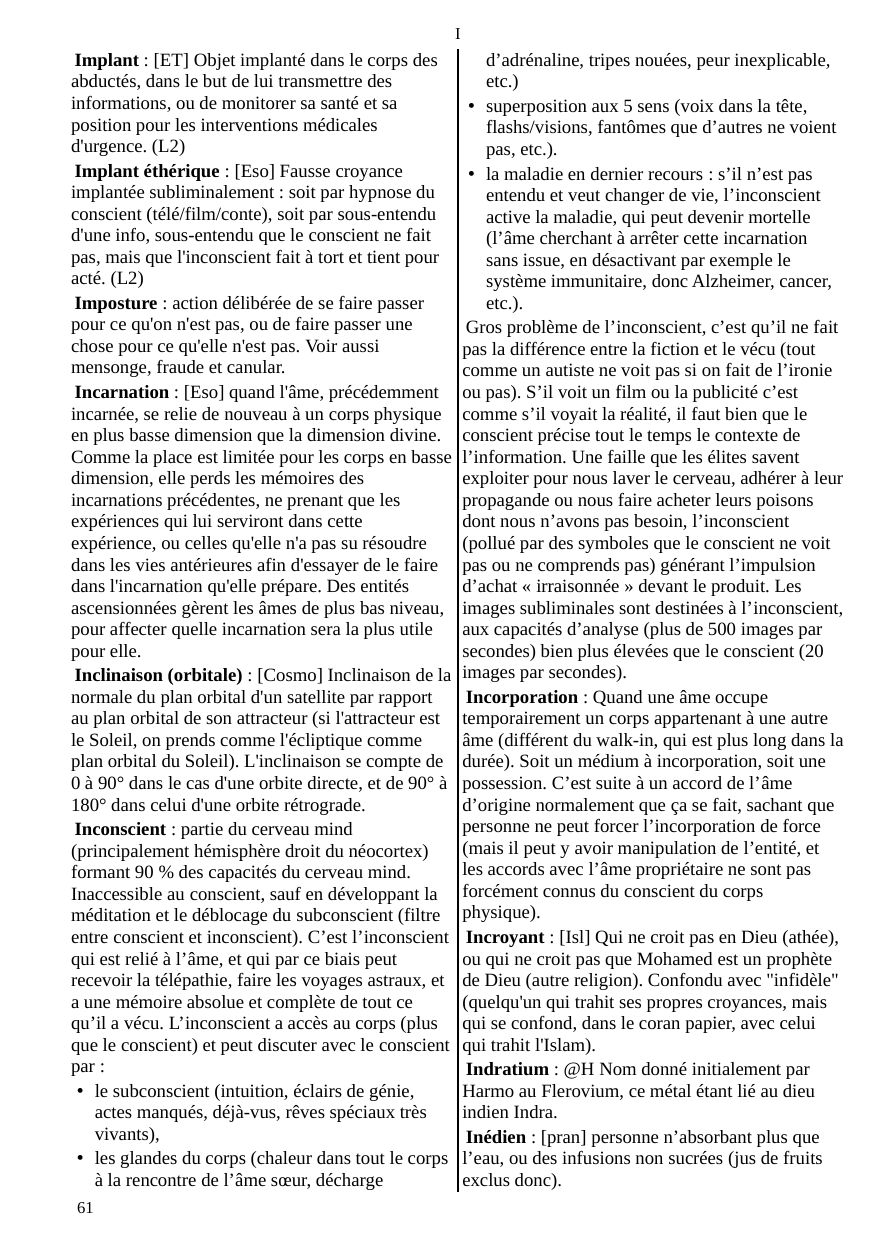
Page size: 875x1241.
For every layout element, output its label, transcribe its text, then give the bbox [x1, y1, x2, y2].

list d’adrénaline, tripes nouées, peur inexplicable, etc.) [468, 49, 844, 92]
text Inclinaison (orbitale) : [Cosmo] Inclinaison de la normale du plan orbital d'un satellite par rapport au plan orbital de son attracteur (si l'attracteur est le Soleil, on prends comme l'écliptique comme plan orbital du Soleil). L'inclinaison se compte de 0 à 90° dans le cas d'une orbite directe, et de 90° à 180° dans celui d'une orbite rétrograde. [71, 664, 453, 815]
list superposition aux 5 sens (voix dans la tête, flashs/visions, fantômes que d’autres ne voient pas, etc.). [468, 95, 844, 159]
text Inédien : [pran] personne n’absorbant plus que l’eau, ou des infusions non sucrées (jus de fruits exclus donc). [462, 1126, 844, 1190]
list la maladie en dernier recours : s’il n’est pas entendu et veut changer de vie, l’inconscient active la maladie, qui peut devenir mortelle (l’âme cherchant à arrêter cette incarnation sans issue, en désactivant par exemple le système immunitaire, donc Alzheimer, cancer, etc.). [468, 162, 844, 313]
text Incroyant : [Isl] Qui ne croit pas en Dieu (athée), ou qui ne croit pas que Mohamed est un prophète de Dieu (autre religion). Confondu avec "infidèle" (quelqu'un qui trahit ses propres croyances, mais qui se confond, dans le coran papier, avec celui qui trahit l'Islam). [462, 926, 844, 1055]
text Incarnation : [Eso] quand l'âme, précédemment incarnée, se relie de nouveau à un corps physique en plus basse dimension que la dimension divine. Comme la place est limitée pour les corps en basse dimension, elle perds les mémoires des incarnations précédentes, ne prenant que les expériences qui lui serviront dans cette expérience, ou celles qu'elle n'a pas su résoudre dans les vies antérieures afin d'essayer de le faire dans l'incarnation qu'elle prépare. Des entités ascensionnées gèrent les âmes de plus bas niveau, pour affecter quelle incarnation sera la plus utile pour elle. [71, 381, 453, 661]
text Inconscient : partie du cerveau mind (principalement hémisphère droit du néocortex) formant 90 % des capacités du cerveau mind. Inaccessible au conscient, sauf en développant la méditation et le déblocage du subconscient (filtre entre conscient et inconscient). C’est l’inconscient qui est relié à l’âme, et qui par ce biais peut recevoir la télépathie, faire les voyages astraux, et a une mémoire absolue et complète de tout ce qu’il a vécu. L’inconscient a accès au corps (plus que le conscient) et peut discuter avec le conscient par : [71, 818, 453, 1077]
list le subconscient (intuition, éclairs de génie, actes manqués, déjà-vus, rêves spéciaux très vivants), [77, 1080, 453, 1144]
list les glandes du corps (chaleur dans tout le corps à la rencontre de l’âme sœur, décharge [77, 1147, 453, 1190]
text Gros problème de l’inconscient, c’est qu’il ne fait pas la différence entre la fiction et le vécu (tout comme un autiste ne voit pas si on fait de l’ironie ou pas). S’il voit un film ou la publicité c’est comme s’il voyait la réalité, il faut bien que le conscient précise tout le temps le contexte de l’information. Une faille que les élites savent exploiter pour nous laver le cerveau, adhérer à leur propagande ou nous faire acheter leurs poisons dont nous n’avons pas besoin, l’inconscient (pollué par des symboles que le conscient ne voit pas ou ne comprends pas) générant l’impulsion d’achat « irraisonnée » devant le produit. Les images subliminales sont destinées à l’inconscient, aux capacités d’analyse (plus de 500 images par secondes) bien plus élevées que le conscient (20 images par secondes). [462, 316, 844, 683]
text Incorporation : Quand une âme occupe temporairement un corps appartenant à une autre âme (différent du walk-in, qui est plus long dans la durée). Soit un médium à incorporation, soit une possession. C’est suite à un accord de l’âme d’origine normalement que ça se fait, sachant que personne ne peut forcer l’incorporation de force (mais il peut y avoir manipulation de l’entité, et les accords avec l’âme propriétaire ne sont pas forcément connus du conscient du corps physique). [462, 686, 844, 923]
text Indratium : @H Nom donné initialement par Harmo au Flerovium, ce métal étant lié au dieu indien Indra. [462, 1058, 844, 1123]
text Imposture : action délibérée de se faire passer pour ce qu'on n'est pas, ou de faire passer une chose pour ce qu'elle n'est pas. Voir aussi mensonge, fraude et canular. [71, 292, 453, 378]
text Implant : [ET] Objet implanté dans le corps des abductés, dans le but de lui transmettre des informations, ou de monitorer sa santé et sa position pour les interventions médicales d'urgence. (L2) [71, 49, 453, 157]
text Implant éthérique : [Eso] Fausse croyance implantée subliminalement : soit par hypnose du conscient (télé/film/conte), soit par sous-entendu d'une info, sous-entendu que le conscient ne fait pas, mais que l'inconscient fait à tort et tient pour acté. (L2) [71, 159, 453, 289]
